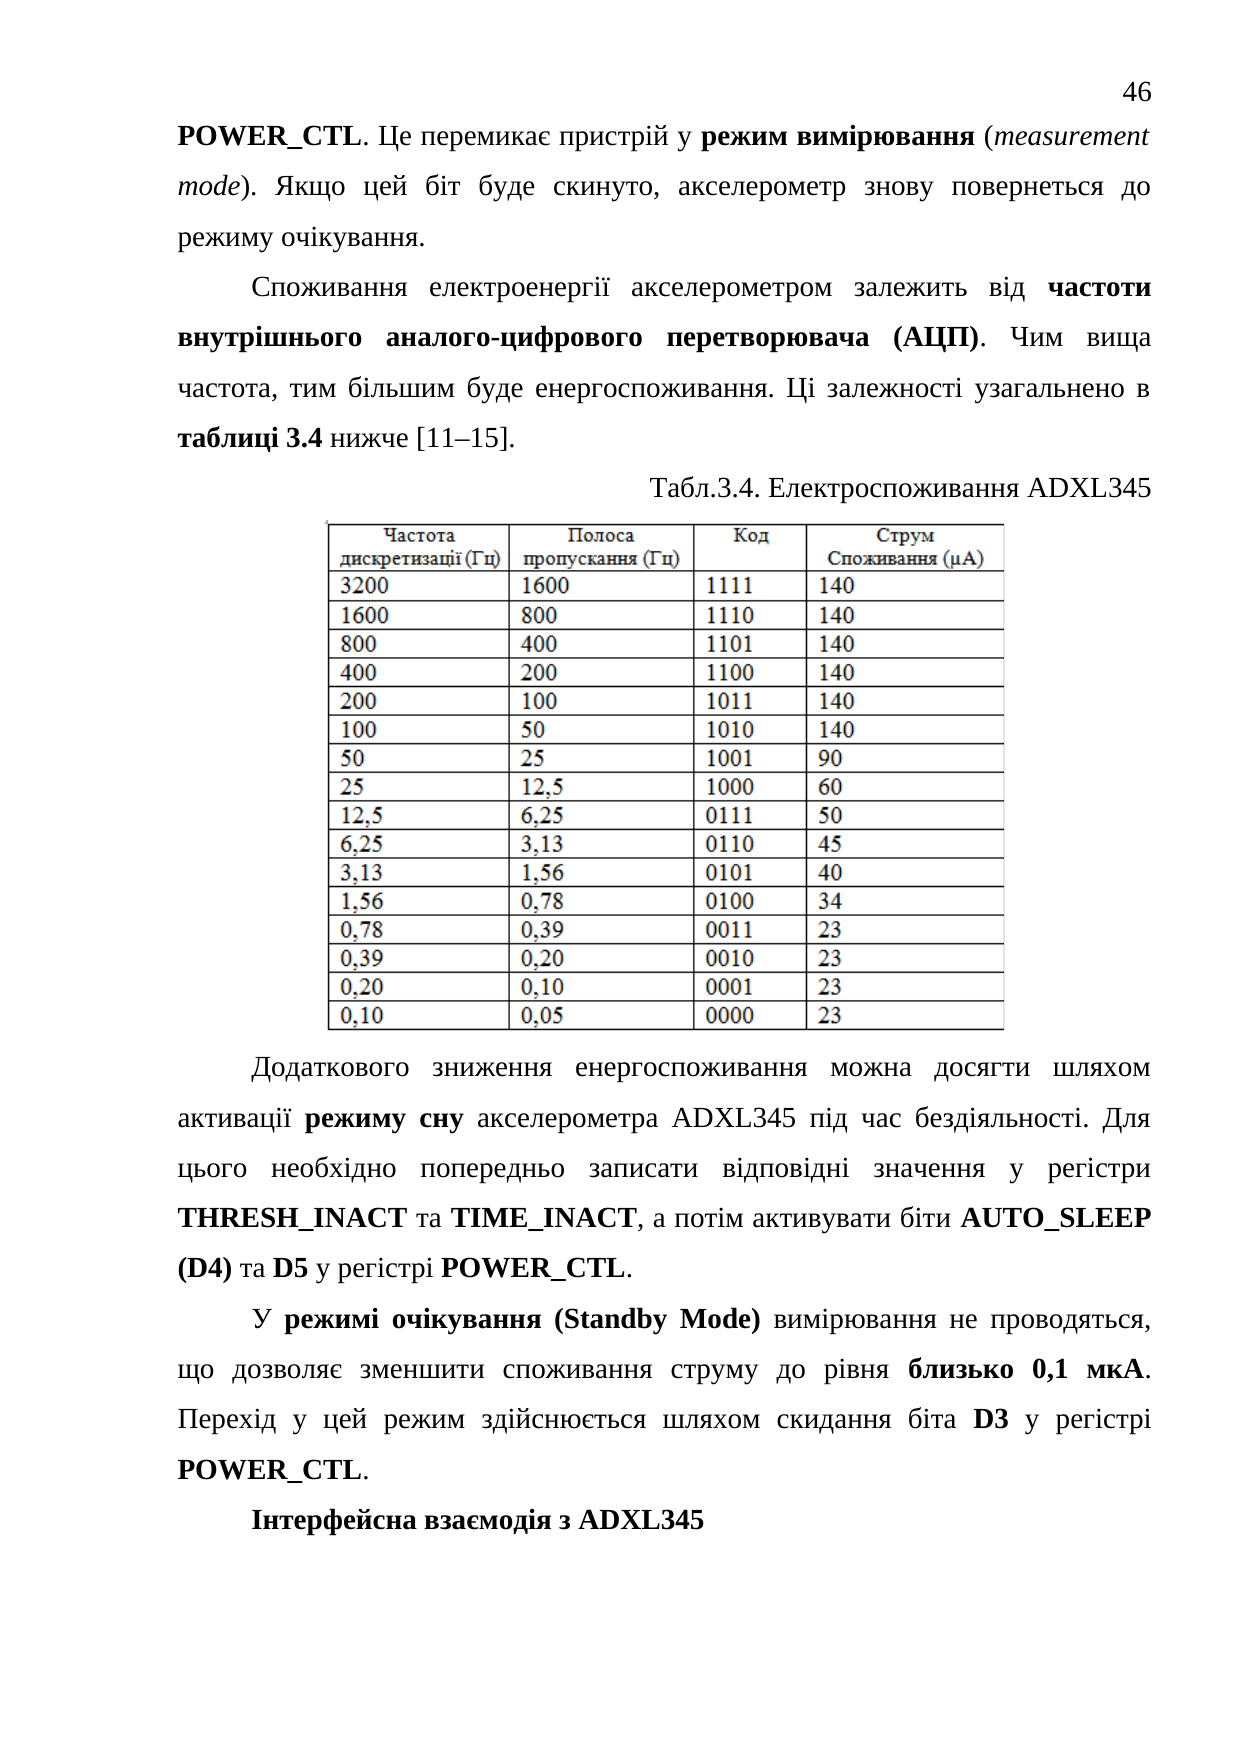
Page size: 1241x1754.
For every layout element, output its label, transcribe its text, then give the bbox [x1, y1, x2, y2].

text У режимі очікування (Standby Mode) вимірювання не проводяться, що дозволяє зменшити споживання струму до рівня близько 0,1 мкА. Перехід у цей режим здійснюється шляхом скидання біта D3 у регістрі POWER_CTL. [177, 1301, 1152, 1485]
text Додаткового зниження енергоспоживання можна досягти шляхом активації режиму сну акселерометра ADXL345 під час бездіяльності. Для цього необхідно попередньо записати відповідні значення у регістри THRESH_INACT та TIME_INACT, а потім активувати біти AUTO_SLEEP (D4) та D5 у регістрі POWER_CTL. [177, 1049, 1152, 1284]
text Інтерфейсна взаємодія з ADXL345 [177, 1502, 1152, 1536]
text Споживання електроенергії акселерометром залежить від частоти внутрішнього аналого-цифрового перетворювача (АЦП). Чим вища частота, тим більшим буде енергоспоживання. Ці залежності узагальнено в таблиці 3.4 нижче [11–15]. [177, 269, 1152, 453]
text Табл.3.4. Електроспоживання ADXL345 [177, 470, 1152, 504]
text POWER_CTL. Це перемикає пристрій у режим вимірювання (measurement mode). Якщо цей біт буде скинуто, акселерометр знову повернеться до режиму очікування. [177, 118, 1152, 252]
picture [324, 520, 1005, 1033]
